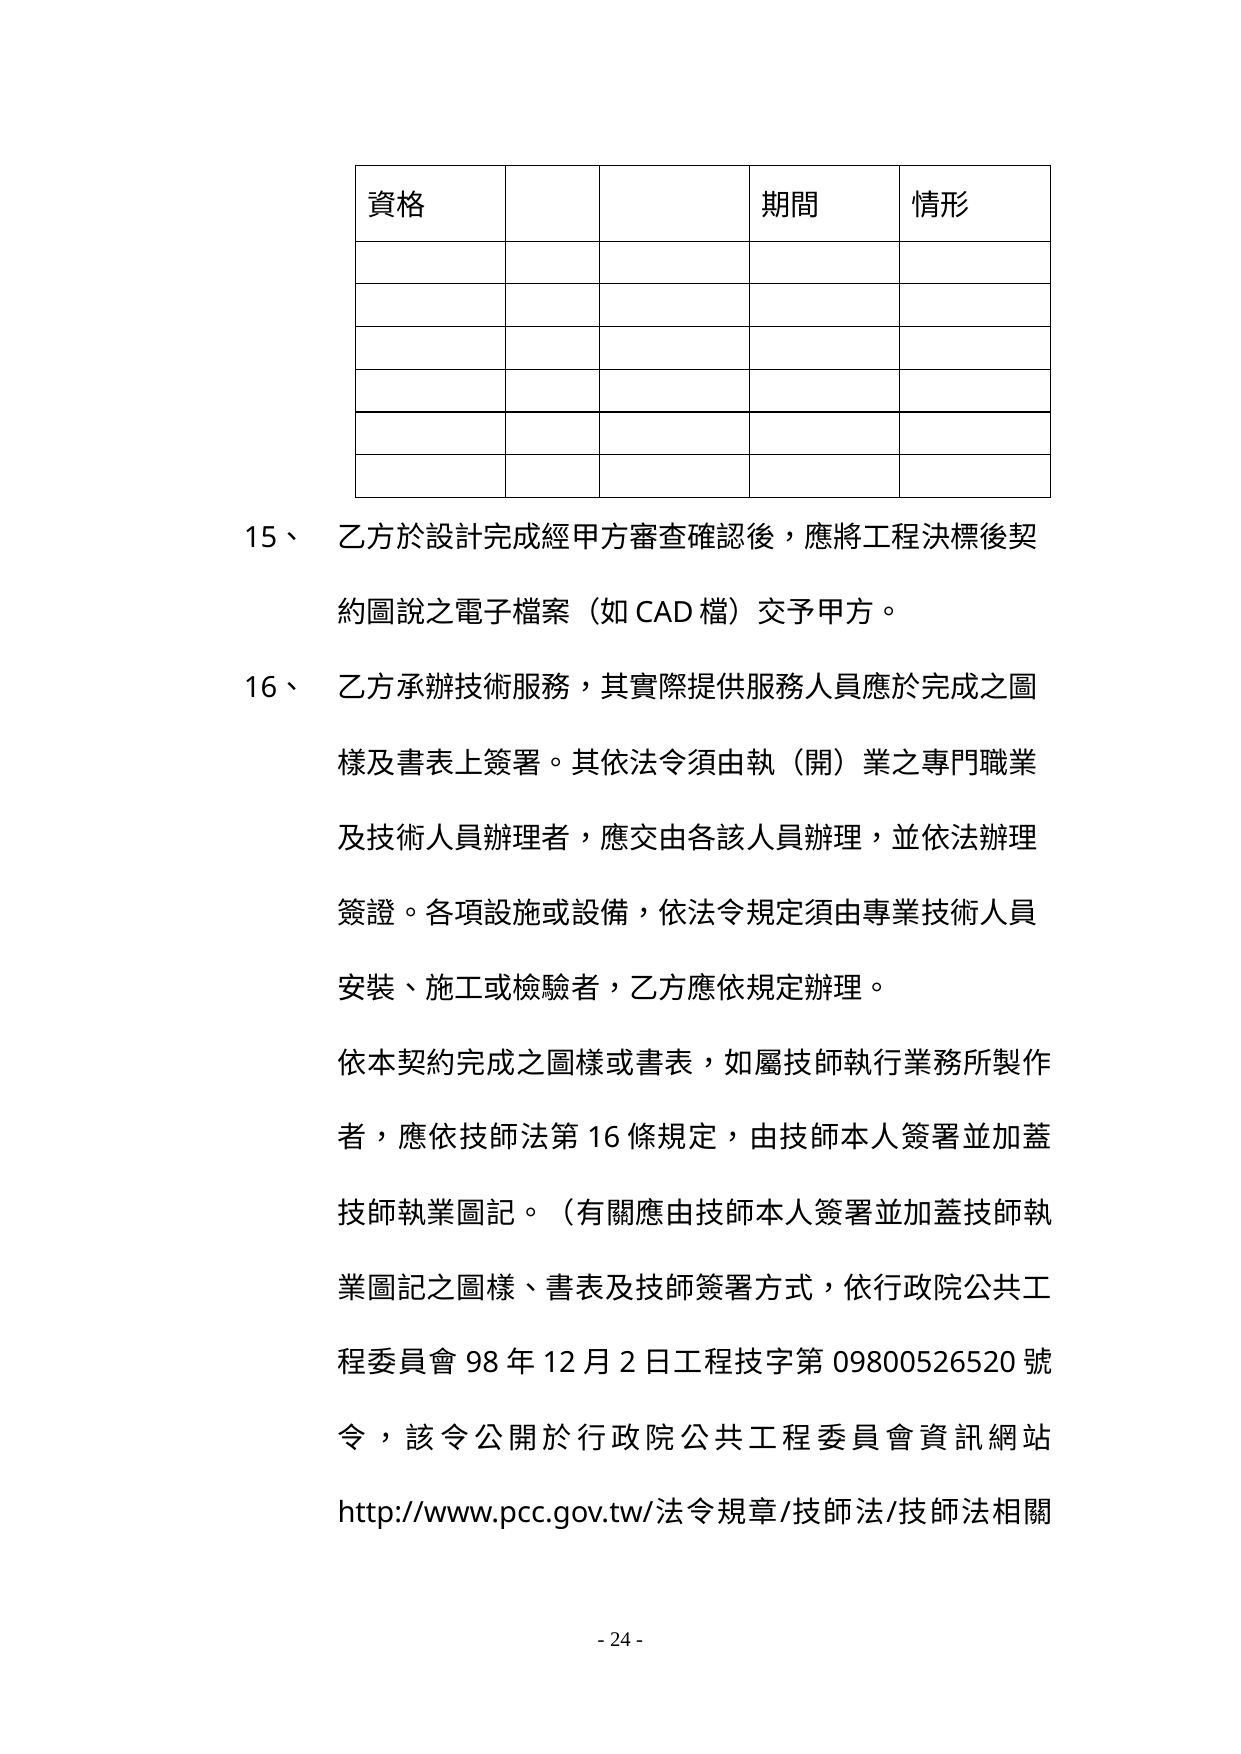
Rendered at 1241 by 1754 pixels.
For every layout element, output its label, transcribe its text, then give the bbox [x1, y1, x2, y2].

table_cell [900, 413, 1050, 454]
table_cell [900, 284, 1050, 326]
table_cell [900, 242, 1050, 283]
table_cell [356, 327, 505, 369]
table_cell [506, 370, 599, 411]
table_cell [506, 284, 599, 326]
table_cell [356, 413, 505, 454]
table_cell [600, 370, 749, 411]
table_cell [356, 284, 505, 326]
table_header 期間 [750, 166, 899, 241]
table_cell [900, 455, 1050, 497]
table_cell [900, 370, 1050, 411]
table_cell [506, 413, 599, 454]
table_cell [506, 327, 599, 369]
table_cell [356, 370, 505, 411]
table_header 情形 [900, 166, 1050, 241]
table_cell [750, 242, 899, 283]
table_cell [600, 327, 749, 369]
table_cell [600, 455, 749, 497]
table_header 資格 [356, 166, 505, 241]
table_cell [750, 413, 899, 454]
table_cell [600, 284, 749, 326]
table_cell [750, 370, 899, 411]
table_cell [750, 327, 899, 369]
table_header [506, 166, 599, 241]
table_cell [750, 455, 899, 497]
table_cell [900, 327, 1050, 369]
table_cell [750, 284, 899, 326]
list 乙方承辦技術服務，其實際提供服務人員應於完成之圖樣及書表上簽署。其依法令須由執（開）業之專門職業及技術人員辦理者，應交由各該人員辦理，並依法辦理簽證。各項設施或設備，依法令規定須由專業技術人員安裝、施工或檢驗者，乙方應依規定辦理。 [244, 648, 1053, 1023]
text 依本契約完成之圖樣或書表，如屬技師執行業務所製作者，應依技師法第16條規定，由技師本人簽署並加蓋技師執業圖記。（有關應由技師本人簽署並加蓋技師執業圖記之圖樣、書表及技師簽署方式，依行政院公共工程委員會98年12月2日工程技字第09800526520號令，該令公開於行政院公共工程委員會資訊網站http://www.pcc.gov.tw/法令規章/技師法/技師法相關 [337, 1023, 1053, 1548]
table_header [600, 166, 749, 241]
table_cell [356, 455, 505, 497]
table_cell [600, 242, 749, 283]
table_cell [600, 413, 749, 454]
list 乙方於設計完成經甲方審查確認後，應將工程決標後契約圖說之電子檔案（如CAD檔）交予甲方。 [244, 498, 1053, 648]
table_cell [506, 455, 599, 497]
table_cell [506, 242, 599, 283]
table_cell [356, 242, 505, 283]
